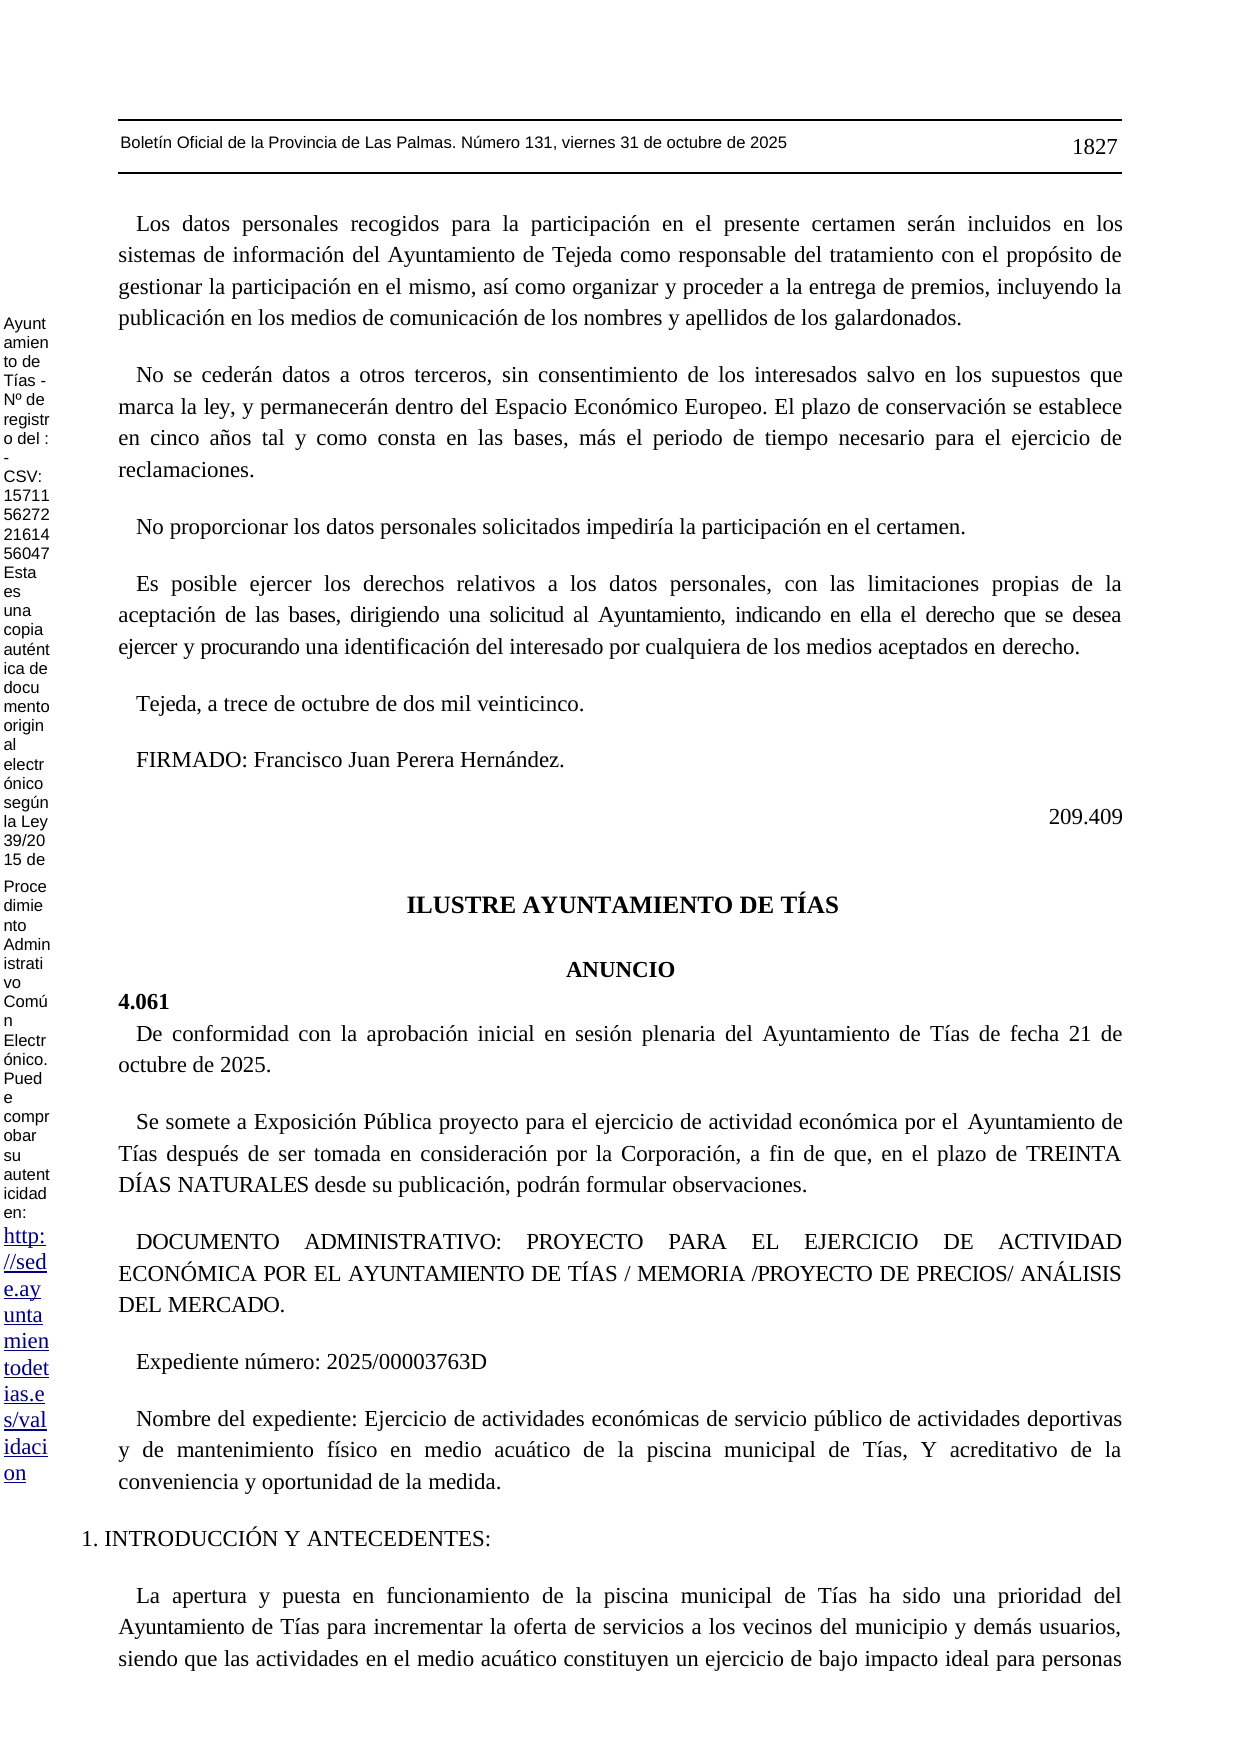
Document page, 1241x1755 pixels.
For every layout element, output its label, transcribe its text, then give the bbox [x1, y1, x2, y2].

subtitle ANUNCIO [564, 956, 677, 982]
text No proporcionar los datos personales solicitados impediría la participación en el certamen. [136, 513, 1241, 539]
text No se cederán datos a otros terceros, sin consentimiento de los interesados salvo en los supuestos que marca la ley, y permanecerán dentro del Espacio Económico Europeo. El plazo de conservación se establece en cinco años tal y como consta en las bases, más el periodo de tiempo necesario para el ejercicio de reclamaciones. [118, 361, 1123, 482]
text Tejeda, a trece de octubre de dos mil veinticinco. FIRMADO: Francisco Juan Perera Hernández. [136, 690, 585, 773]
text Los datos personales recogidos para la participación en el presente certamen serán incluidos en los sistemas de información del Ayuntamiento de Tejeda como responsable del tratamiento con el propósito de gestionar la participación en el mismo, así como organizar y proceder a la entrega de premios, incluyendo la publicación en los medios de comunicación de los nombres y apellidos de los galardonados. [118, 210, 1123, 331]
text 4.061 [118, 988, 1241, 1014]
text La apertura y puesta en funcionamiento de la piscina municipal de Tías ha sido una prioridad del Ayuntamiento de Tías para incrementar la oferta de servicios a los vecinos del municipio y demás usuarios, siendo que las actividades en el medio acuático constituyen un ejercicio de bajo impacto ideal para personas [118, 1582, 1123, 1671]
text De conformidad con la aprobación inicial en sesión plenaria del Ayuntamiento de Tías de fecha 21 de octubre de 2025. [118, 1020, 1123, 1078]
text ILUSTRE AYUNTAMIENTO DE TÍAS [406, 890, 1241, 919]
text Es posible ejercer los derechos relativos a los datos personales, con las limitaciones propias de la aceptación de las bases, dirigiendo una solicitud al Ayuntamiento, indicando en ella el derecho que se desea ejercer y procurando una identificación del interesado por cualquiera de los medios aceptados en derecho. [118, 570, 1123, 659]
text Nombre del expediente: Ejercicio de actividades económicas de servicio público de actividades deportivas y de mantenimiento físico en medio acuático de la piscina municipal de Tías, Y acreditativo de la conveniencia y oportunidad de la medida. [118, 1405, 1123, 1494]
text Expediente número: 2025/00003763D [136, 1348, 1241, 1374]
text Ayuntamiento de Tías - Nº de registro del : - CSV: 15711562722161456047 Esta es una copia auténtica de documento original electrónico según la Ley 39/2015 de [3, 313, 51, 869]
text Se somete a Exposición Pública proyecto para el ejercicio de actividad económica por el Ayuntamiento de Tías después de ser tomada en consideración por la Corporación, a fin de que, en el plazo de TREINTA DÍAS NATURALES desde su publicación, podrán formular observaciones. [118, 1108, 1123, 1198]
text Procedimiento Administrativo Común Electrónico. Puede comprobar su autenticidad en: http://sede.ayuntamientodetias.es/validacion [3, 877, 51, 1486]
list INTRODUCCIÓN Y ANTECEDENTES: [81, 1525, 1241, 1551]
text 209.409 [104, 803, 1123, 829]
text DOCUMENTO ADMINISTRATIVO: PROYECTO PARA EL EJERCICIO DE ACTIVIDAD ECONÓMICA POR EL AYUNTAMIENTO DE TÍAS / MEMORIA /PROYECTO DE PRECIOS/ ANÁLISIS DEL MERCADO. [118, 1228, 1123, 1317]
